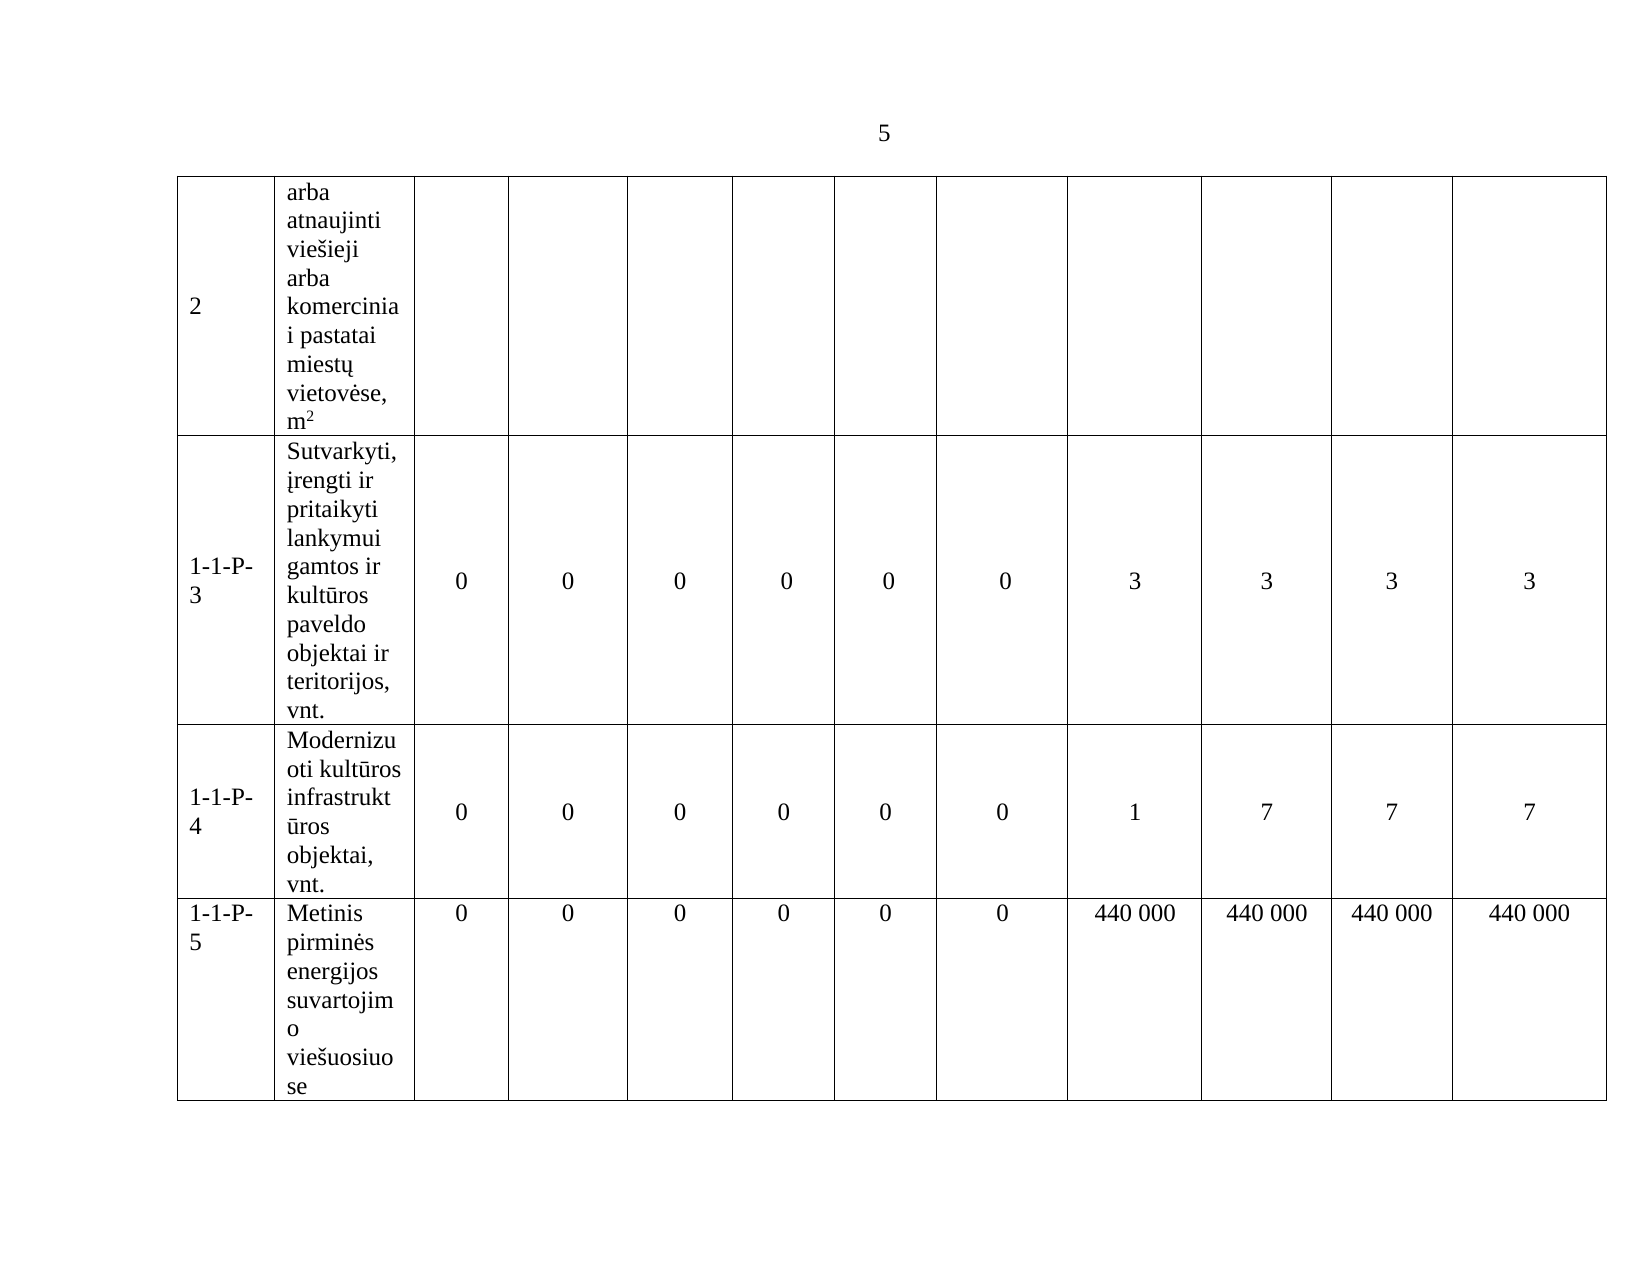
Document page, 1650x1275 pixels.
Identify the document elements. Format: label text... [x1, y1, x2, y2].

table_cell 1-1-P-3 [178, 436, 274, 724]
table_cell [415, 177, 508, 435]
table_cell 0 [937, 725, 1067, 897]
table_cell [1453, 177, 1606, 435]
table_cell Sutvarkyti, įrengti ir pritaikyti lankymui gamtos ir kultūros paveldo objektai ir teritorijos, vnt. [275, 436, 414, 724]
table_cell 0 [628, 436, 732, 724]
table_cell 0 [509, 899, 627, 1100]
table_cell 0 [835, 436, 936, 724]
table_cell 0 [937, 436, 1067, 724]
table_cell 0 [628, 725, 732, 897]
table_cell 2 [178, 177, 274, 435]
table_cell 1 [1068, 725, 1201, 897]
table_cell 0 [733, 436, 834, 724]
table_cell 440 000 [1332, 899, 1452, 1100]
table_cell [937, 177, 1067, 435]
table_cell 0 [415, 725, 508, 897]
table_cell 0 [835, 725, 936, 897]
table_cell 0 [415, 899, 508, 1100]
table_cell [628, 177, 732, 435]
table_cell 7 [1453, 725, 1606, 897]
table_cell 7 [1202, 725, 1331, 897]
table_cell 0 [509, 725, 627, 897]
table_cell [1202, 177, 1331, 435]
table_cell [509, 177, 627, 435]
table_cell 3 [1202, 436, 1331, 724]
table_cell Metinis pirminės energijos suvartojimo viešuosiuose [275, 899, 414, 1100]
table_cell [835, 177, 936, 435]
table_cell 3 [1332, 436, 1452, 724]
table_cell 3 [1453, 436, 1606, 724]
table_cell arba atnaujinti viešieji arba komerciniai pastatai miestų vietovėse, m2 [275, 177, 414, 435]
table_cell 3 [1068, 436, 1201, 724]
table_cell 440 000 [1202, 899, 1331, 1100]
table_cell 1-1-P-5 [178, 899, 274, 1100]
table_cell 7 [1332, 725, 1452, 897]
table_cell [733, 177, 834, 435]
table_cell [1332, 177, 1452, 435]
table_cell 0 [415, 436, 508, 724]
table_cell 0 [628, 899, 732, 1100]
table_cell 440 000 [1068, 899, 1201, 1100]
table_cell 440 000 [1453, 899, 1606, 1100]
table_cell 0 [733, 899, 834, 1100]
table_cell 1-1-P-4 [178, 725, 274, 897]
table_cell 0 [937, 899, 1067, 1100]
table_cell Modernizuoti kultūros infrastruktūros objektai, vnt. [275, 725, 414, 897]
table_cell 0 [733, 725, 834, 897]
table_cell 0 [509, 436, 627, 724]
table_cell 0 [835, 899, 936, 1100]
table_cell [1068, 177, 1201, 435]
